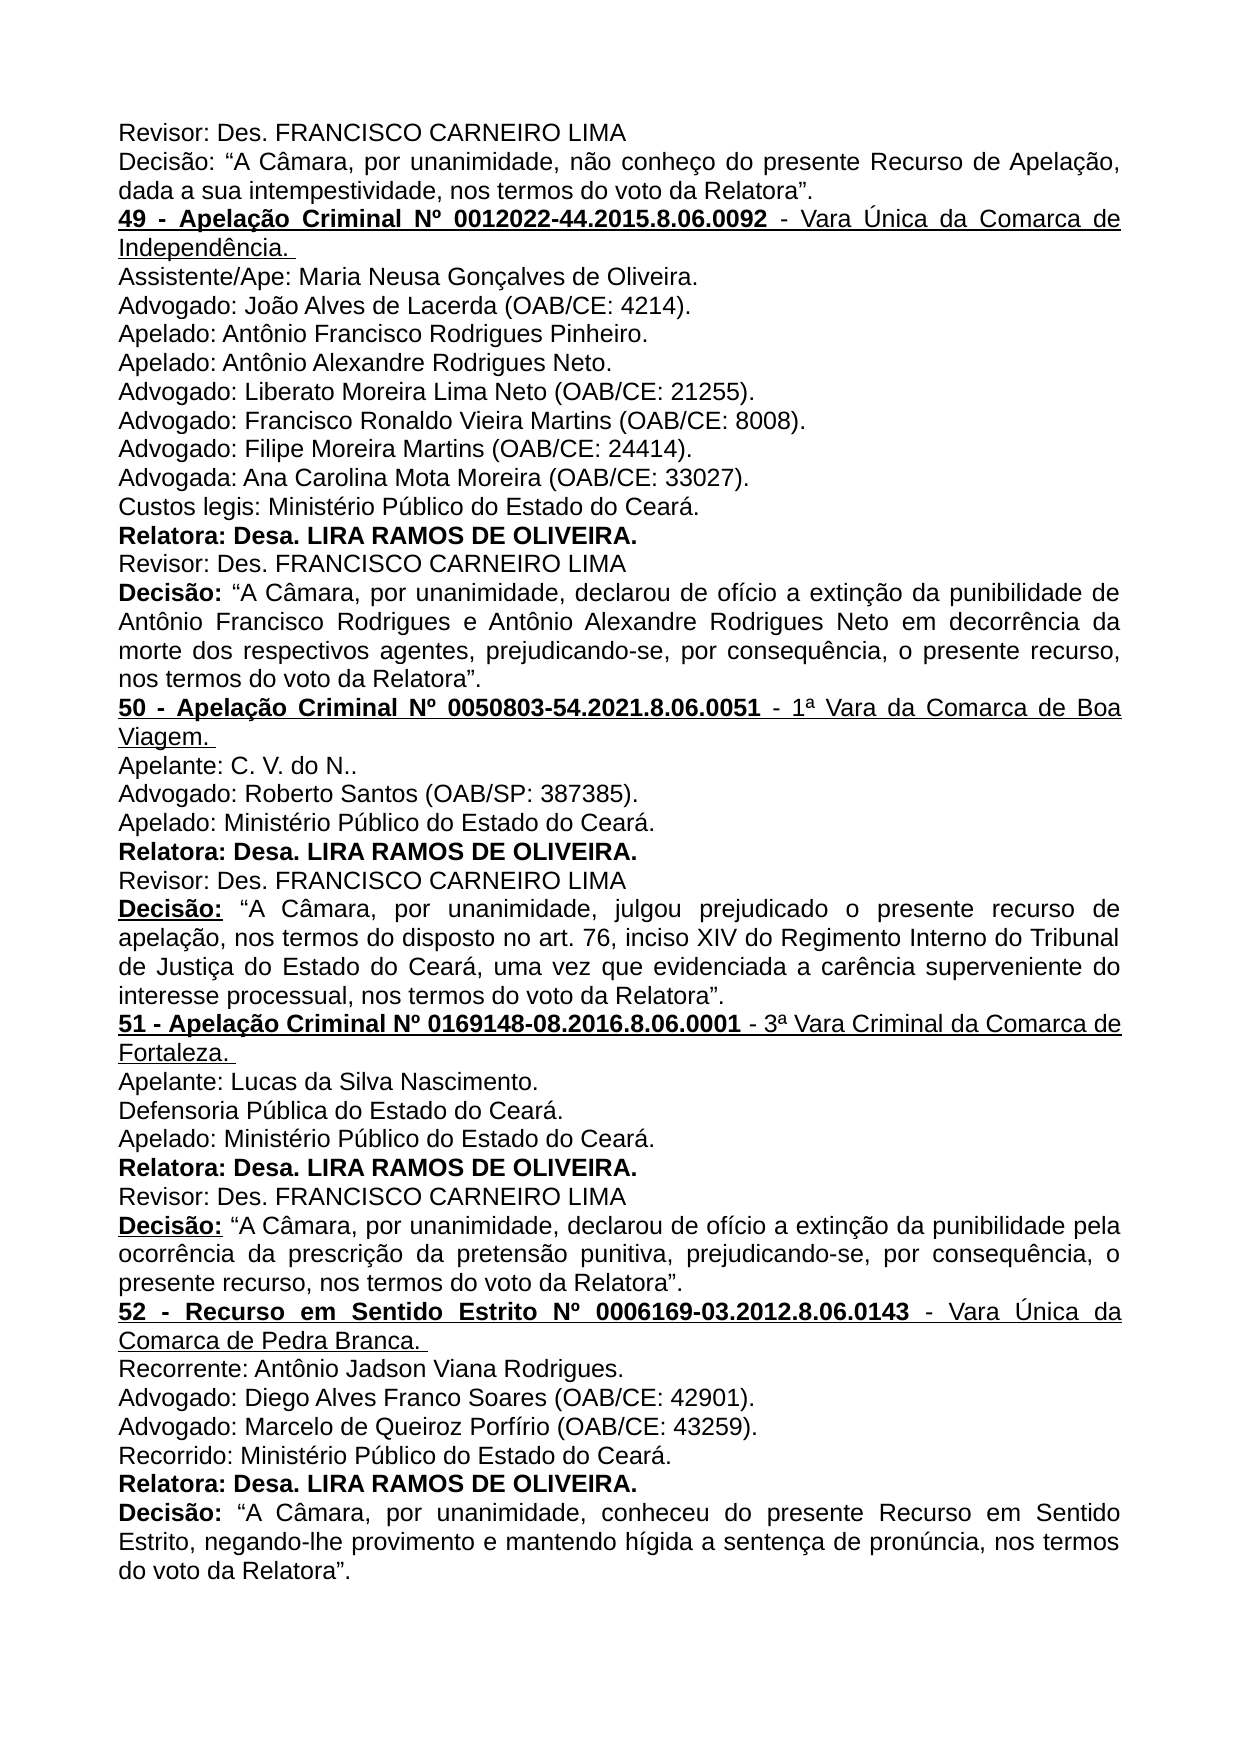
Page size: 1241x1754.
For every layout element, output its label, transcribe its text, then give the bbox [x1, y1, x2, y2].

text Recorrente: Antônio Jadson Viana Rodrigues. [118, 1354, 1122, 1383]
text Advogado: Roberto Santos (OAB/SP: 387385). [118, 779, 1122, 808]
text 52 - Recurso em Sentido Estrito Nº 0006169-03.2012.8.06.0143 - Vara Única da [118, 1297, 1122, 1322]
text Apelado: Ministério Público do Estado do Ceará. [118, 1124, 1122, 1153]
text Revisor: Des. FRANCISCO CARNEIRO LIMA [118, 549, 1122, 578]
text Advogado: Filipe Moreira Martins (OAB/CE: 24414). [118, 434, 1122, 463]
text Apelante: C. V. do N.. [118, 751, 1122, 779]
text Advogado: Francisco Ronaldo Vieira Martins (OAB/CE: 8008). [118, 406, 1122, 434]
text Decisão: “A Câmara, por unanimidade, não conheço do presente Recurso de Apelação, dada a sua intempestividade, nos termos do voto da Relatora”. [118, 147, 1122, 204]
text Decisão: “A Câmara, por unanimidade, declarou de ofício a extinção da punibilidade de Antônio Francisco Rodrigues e Antônio Alexandre Rodrigues Neto em decorrência da morte dos respectivos agentes, prejudicando-se, por consequência, o presente recurso, nos termos do voto da Relatora”. [118, 578, 1122, 693]
text 51 - Apelação Criminal Nº 0169148-08.2016.8.06.0001 - 3ª Vara Criminal da Comarca de [118, 1009, 1122, 1034]
text Revisor: Des. FRANCISCO CARNEIRO LIMA [118, 866, 1122, 894]
text Apelante: Lucas da Silva Nascimento. [118, 1067, 1122, 1096]
text Custos legis: Ministério Público do Estado do Ceará. [118, 492, 1122, 521]
text Advogado: João Alves de Lacerda (OAB/CE: 4214). [118, 291, 1122, 319]
text Advogado: Liberato Moreira Lima Neto (OAB/CE: 21255). [118, 377, 1122, 406]
text Revisor: Des. FRANCISCO CARNEIRO LIMA [118, 118, 1122, 147]
text Relatora: Desa. LIRA RAMOS DE OLIVEIRA. [118, 1153, 1122, 1182]
text Fortaleza. [118, 1036, 1122, 1067]
text 50 - Apelação Criminal Nº 0050803-54.2021.8.06.0051 - 1ª Vara da Comarca de Boa [118, 693, 1122, 718]
text 49 - Apelação Criminal Nº 0012022-44.2015.8.06.0092 - Vara Única da Comarca de Independência. [118, 204, 1122, 262]
text Apelado: Antônio Francisco Rodrigues Pinheiro. [118, 319, 1122, 348]
text Assistente/Ape: Maria Neusa Gonçalves de Oliveira. [118, 262, 1122, 291]
text Relatora: Desa. LIRA RAMOS DE OLIVEIRA. [118, 1469, 1122, 1498]
text Viagem. [118, 719, 1122, 751]
text Comarca de Pedra Branca. [118, 1323, 1122, 1354]
text Apelado: Ministério Público do Estado do Ceará. [118, 808, 1122, 837]
text Defensoria Pública do Estado do Ceará. [118, 1096, 1122, 1124]
text Recorrido: Ministério Público do Estado do Ceará. [118, 1441, 1122, 1469]
text Relatora: Desa. LIRA RAMOS DE OLIVEIRA. [118, 837, 1122, 866]
text Revisor: Des. FRANCISCO CARNEIRO LIMA [118, 1182, 1122, 1211]
text Advogada: Ana Carolina Mota Moreira (OAB/CE: 33027). [118, 463, 1122, 492]
text Advogado: Diego Alves Franco Soares (OAB/CE: 42901). [118, 1383, 1122, 1412]
text Relatora: Desa. LIRA RAMOS DE OLIVEIRA. [118, 521, 1122, 549]
text Decisão: “A Câmara, por unanimidade, declarou de ofício a extinção da punibilidade pela ocorrência da prescrição da pretensão punitiva, prejudicando-se, por consequência, o presente recurso, nos termos do voto da Relatora”. [118, 1211, 1122, 1297]
text Apelado: Antônio Alexandre Rodrigues Neto. [118, 348, 1122, 377]
text Advogado: Marcelo de Queiroz Porfírio (OAB/CE: 43259). [118, 1412, 1122, 1441]
text Decisão: “A Câmara, por unanimidade, conheceu do presente Recurso em Sentido Estrito, negando-lhe provimento e mantendo hígida a sentença de pronúncia, nos termos do voto da Relatora”. [118, 1498, 1122, 1584]
text Decisão: “A Câmara, por unanimidade, julgou prejudicado o presente recurso de apelação, nos termos do disposto no art. 76, inciso XIV do Regimento Interno do Tribunal de Justiça do Estado do Ceará, uma vez que evidenciada a carência superveniente do interesse processual, nos termos do voto da Relatora”. [118, 894, 1122, 1009]
